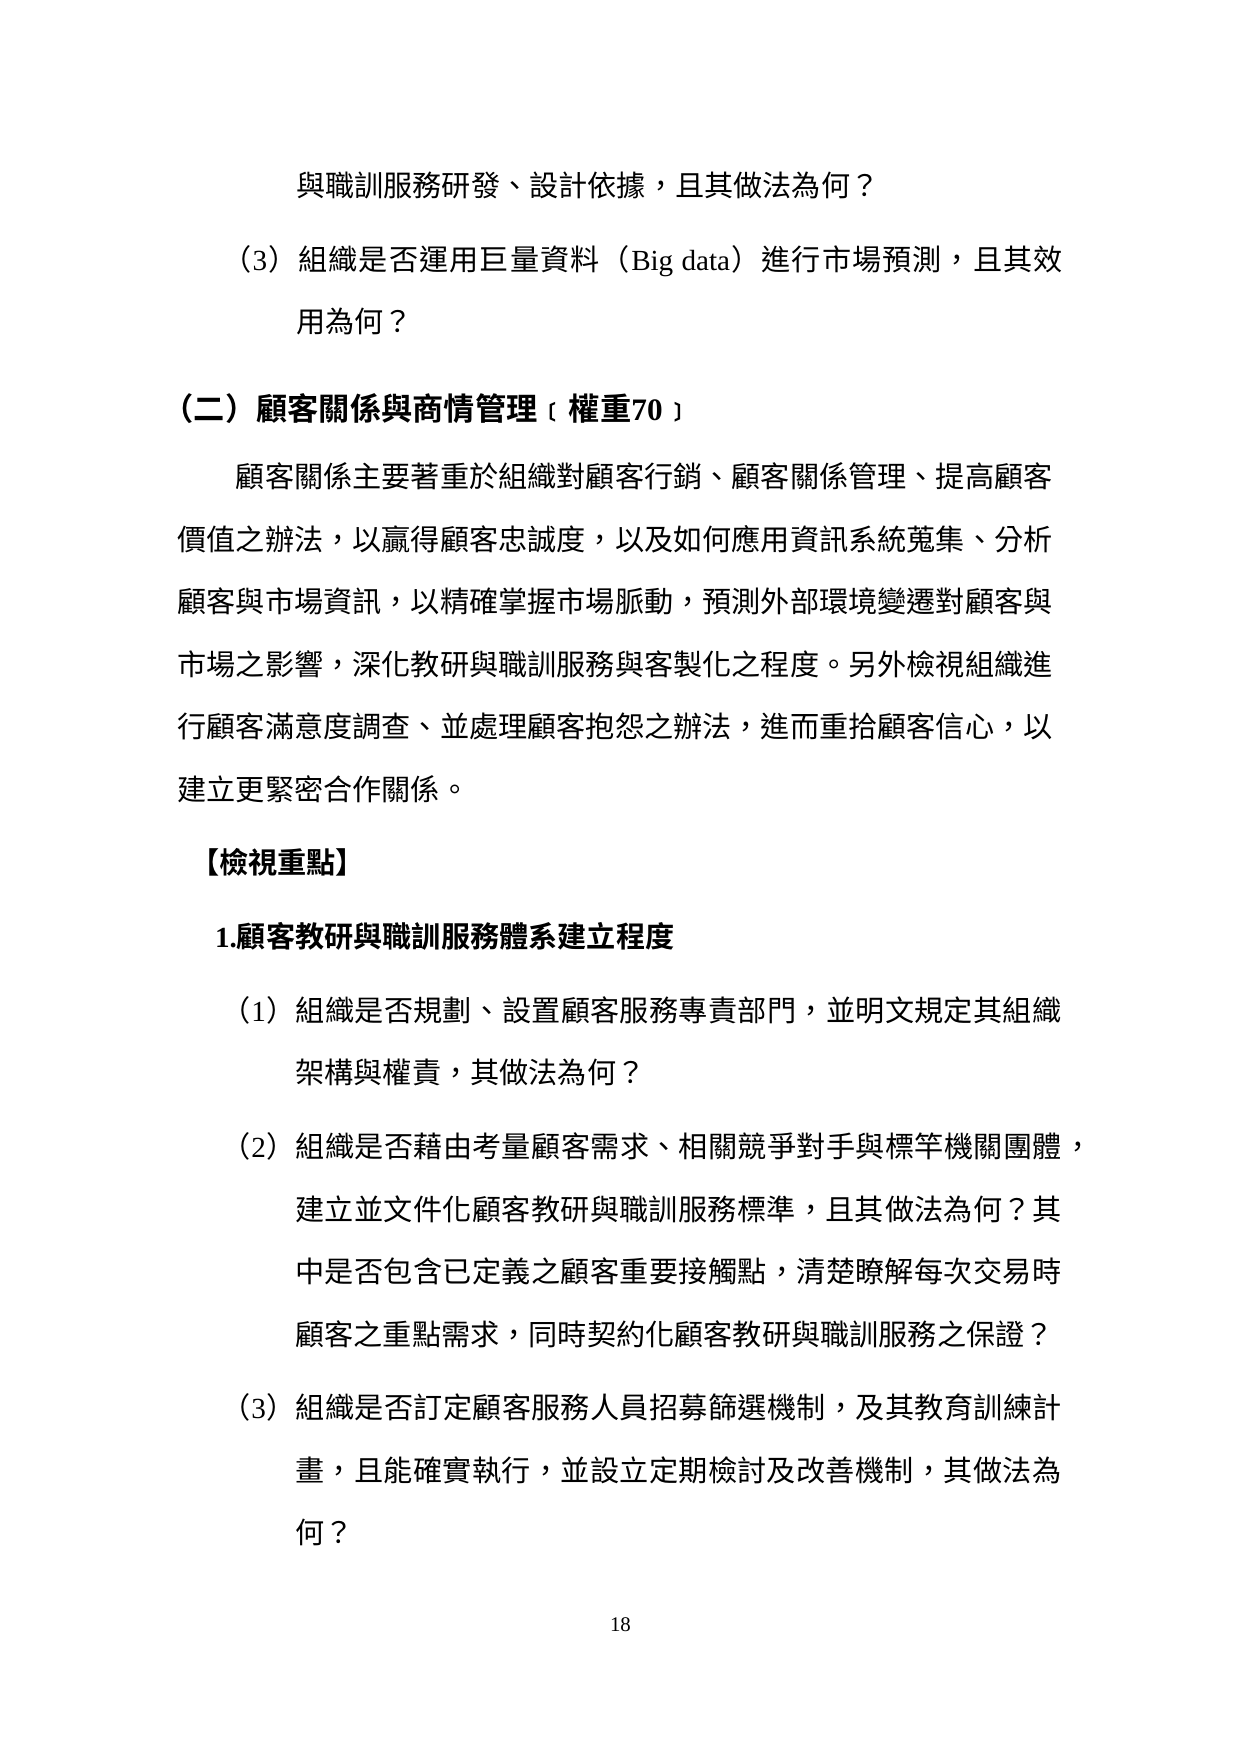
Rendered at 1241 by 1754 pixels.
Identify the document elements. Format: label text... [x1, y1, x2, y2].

text 顧客關係主要著重於組織對顧客行銷、顧客關係管理、提高顧客價值之辦法，以贏得顧客忠誠度，以及如何應用資訊系統蒐集、分析顧客與市場資訊，以精確掌握市場脈動，預測外部環境變遷對顧客與市場之影響，深化教研與職訓服務與客製化之程度。另外檢視組織進行顧客滿意度調查、並處理顧客抱怨之辦法，進而重拾顧客信心，以建立更緊密合作關係。 [177, 433, 1063, 808]
subtitle （二）顧客關係與商情管理﹝權重70﹞ [162, 365, 1063, 427]
text 與職訓服務研發、設計依據，且其做法為何？ [222, 142, 1063, 204]
text 1.顧客教研與職訓服務體系建立程度 [215, 893, 1063, 956]
text 【檢視重點】 [190, 819, 1063, 882]
text （2）組織是否藉由考量顧客需求、相關競爭對手與標竿機關團體，建立並文件化顧客教研與職訓服務標準，且其做法為何？其中是否包含已定義之顧客重要接觸點，清楚瞭解每次交易時顧客之重點需求，同時契約化顧客教研與職訓服務之保證？ [222, 1103, 1063, 1353]
text （3）組織是否運用巨量資料（Big data）進行市場預測，且其效用為何？ [222, 216, 1063, 341]
text （3）組織是否訂定顧客服務人員招募篩選機制，及其教育訓練計畫，且能確實執行，並設立定期檢討及改善機制，其做法為何？ [222, 1364, 1063, 1552]
text （1）組織是否規劃、設置顧客服務專責部門，並明文規定其組織架構與權責，其做法為何？ [222, 967, 1063, 1092]
